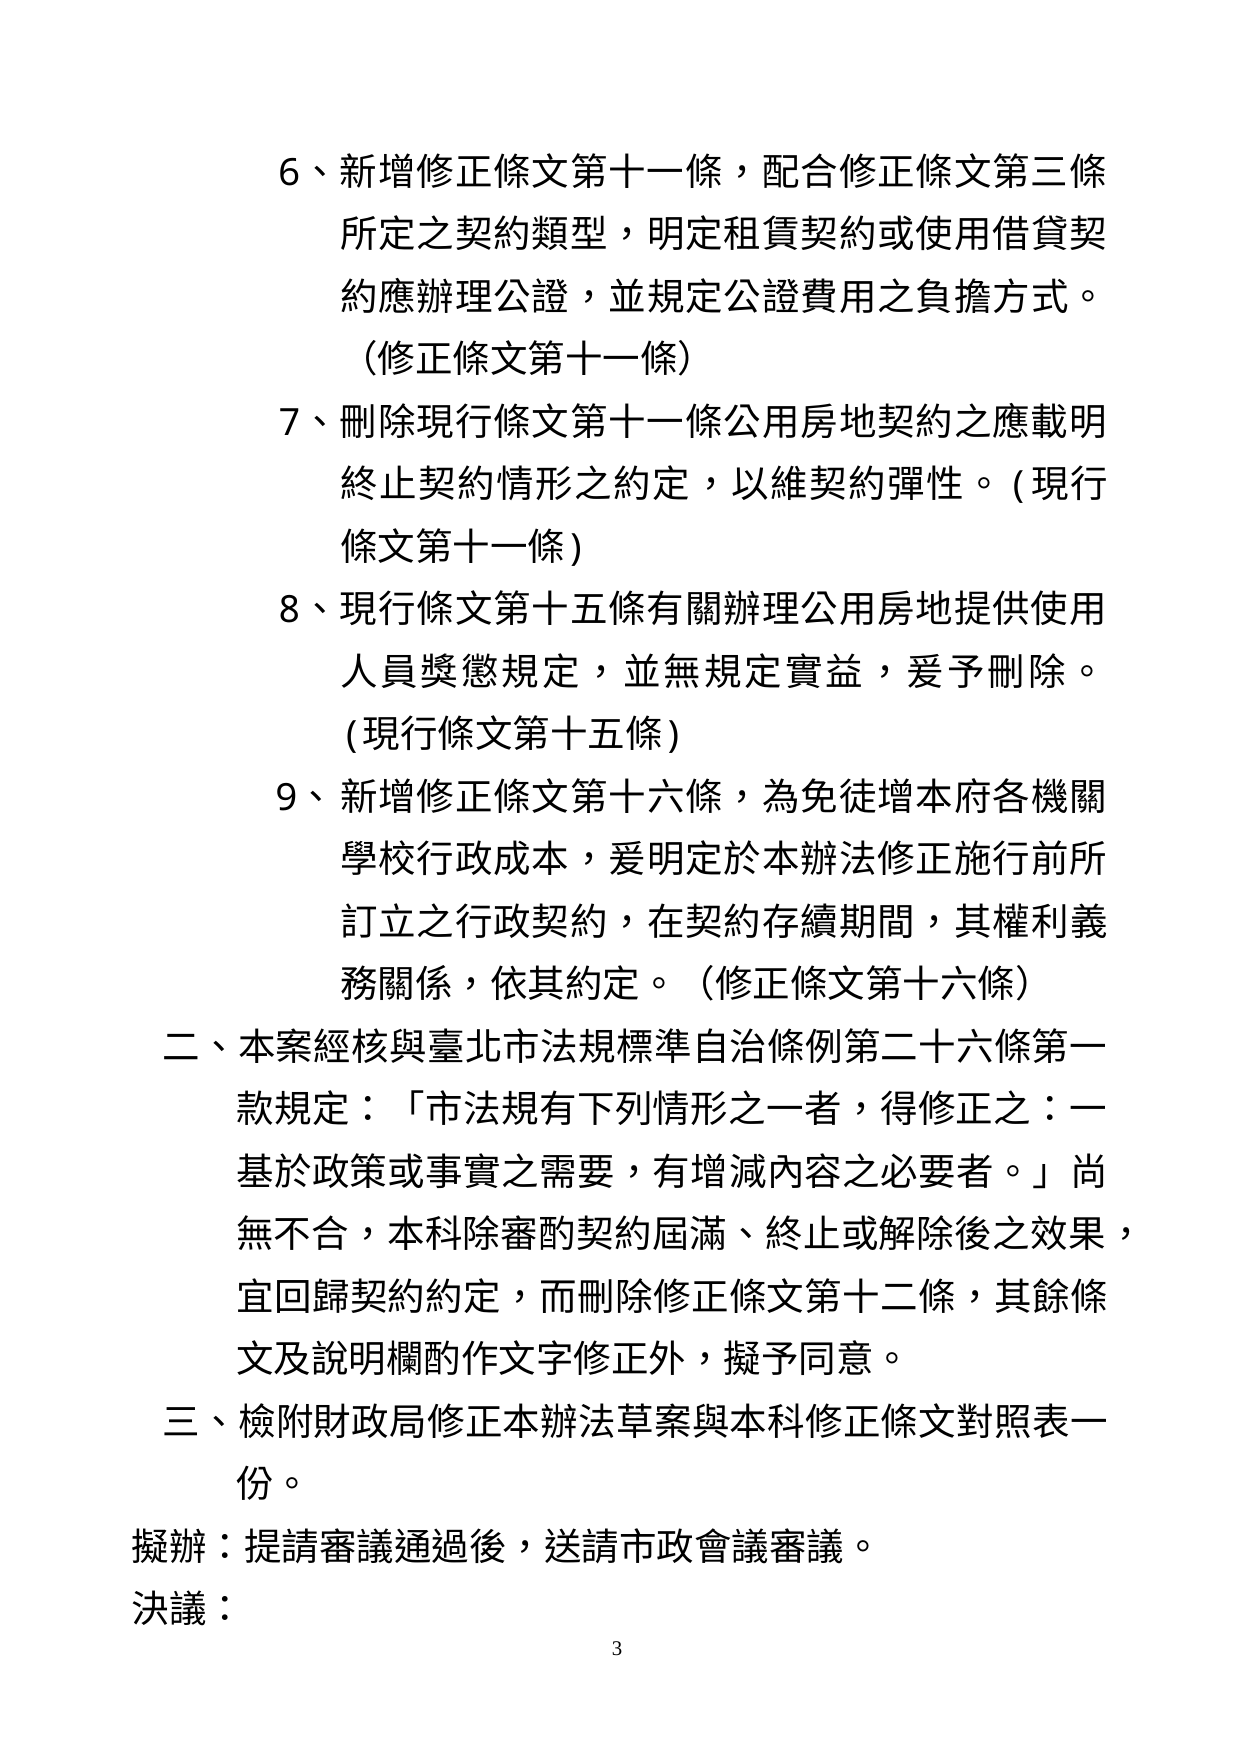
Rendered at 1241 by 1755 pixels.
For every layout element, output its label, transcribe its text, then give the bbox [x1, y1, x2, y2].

text 擬辦：提請審議通過後，送請市政會議審議。 [132, 1502, 1107, 1564]
text 6、新增修正條文第十一條，配合修正條文第三條所定之契約類型，明定租賃契約或使用借貸契約應辦理公證，並規定公證費用之負擔方式。（修正條文第十一條） [162, 127, 1107, 377]
text 決議： [132, 1564, 1107, 1627]
text 三、檢附財政局修正本辦法草案與本科修正條文對照表一份。 [162, 1377, 1107, 1502]
text 二、本案經核與臺北市法規標準自治條例第二十六條第一款規定：「市法規有下列情形之一者，得修正之：一 基於政策或事實之需要，有增減內容之必要者。」尚無不合，本科除審酌契約屆滿、終止或解除後之效果，宜回歸契約約定，而刪除修正條文第十二條，其餘條文及說明欄酌作文字修正外，擬予同意。 [162, 1002, 1107, 1377]
text 9、 新增修正條文第十六條，為免徒增本府各機關學校行政成本，爰明定於本辦法修正施行前所訂立之行政契約，在契約存續期間，其權利義務關係，依其約定。（修正條文第十六條） [162, 752, 1107, 1002]
text 7、刪除現行條文第十一條公用房地契約之應載明終止契約情形之約定，以維契約彈性。(現行條文第十一條) [162, 377, 1107, 564]
text 8、現行條文第十五條有關辦理公用房地提供使用人員獎懲規定，並無規定實益，爰予刪除。(現行條文第十五條) [162, 564, 1107, 752]
